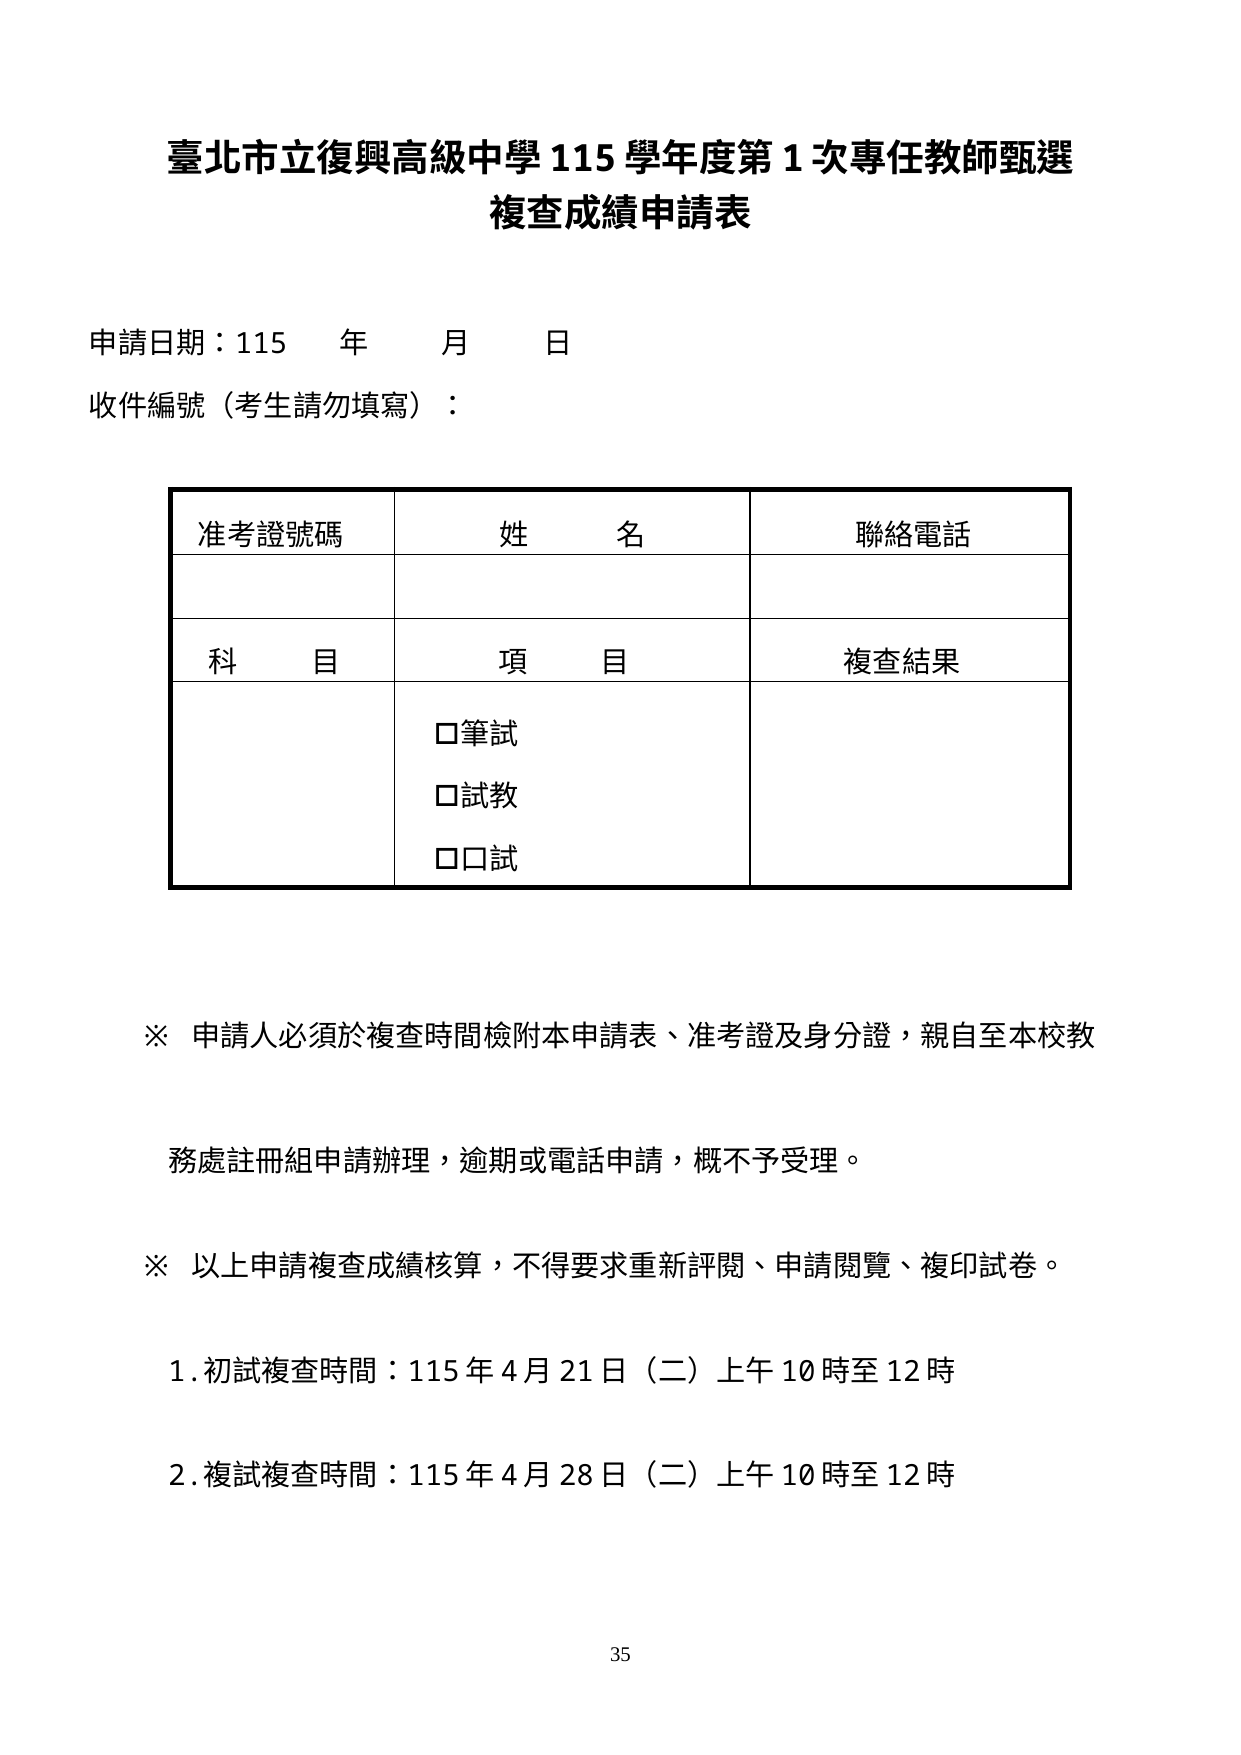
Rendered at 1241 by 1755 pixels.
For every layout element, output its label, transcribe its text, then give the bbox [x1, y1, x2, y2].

table_header 姓 名 [395, 492, 749, 554]
table_cell [395, 555, 749, 617]
text ※ 申請人必須於複查時間檢附本申請表、准考證及身分證，親自至本校教務處註冊組申請辦理，逾期或電話申請，概不予受理。 [139, 992, 1101, 1179]
table_cell [173, 555, 394, 617]
text 臺北市立復興高級中學115學年度第1次專任教師甄選 [89, 128, 1152, 182]
table_cell 筆試 試教 口試 [395, 682, 749, 885]
text 複查成績申請表 [89, 182, 1152, 237]
text 收件編號（考生請勿填寫）： [89, 362, 1101, 424]
table_cell [751, 682, 1068, 885]
table_cell 科 目 [173, 619, 394, 681]
table_cell 複查結果 [751, 619, 1068, 681]
text ※ 以上申請複查成績核算，不得要求重新評閱、申請閱覽、複印試卷。 [139, 1222, 1101, 1284]
table_cell [173, 682, 394, 885]
table_header 准考證號碼 [173, 492, 394, 554]
text 申請日期：115 年 月 日 [89, 299, 1002, 362]
text 1.初試複查時間：115年4月21日（二）上午10時至12時 [168, 1327, 1101, 1389]
table_cell 項 目 [395, 619, 749, 681]
text 2.複試複查時間：115年4月28日（二）上午10時至12時 [168, 1432, 1101, 1494]
table_cell [751, 555, 1068, 617]
table_header 聯絡電話 [751, 492, 1068, 554]
